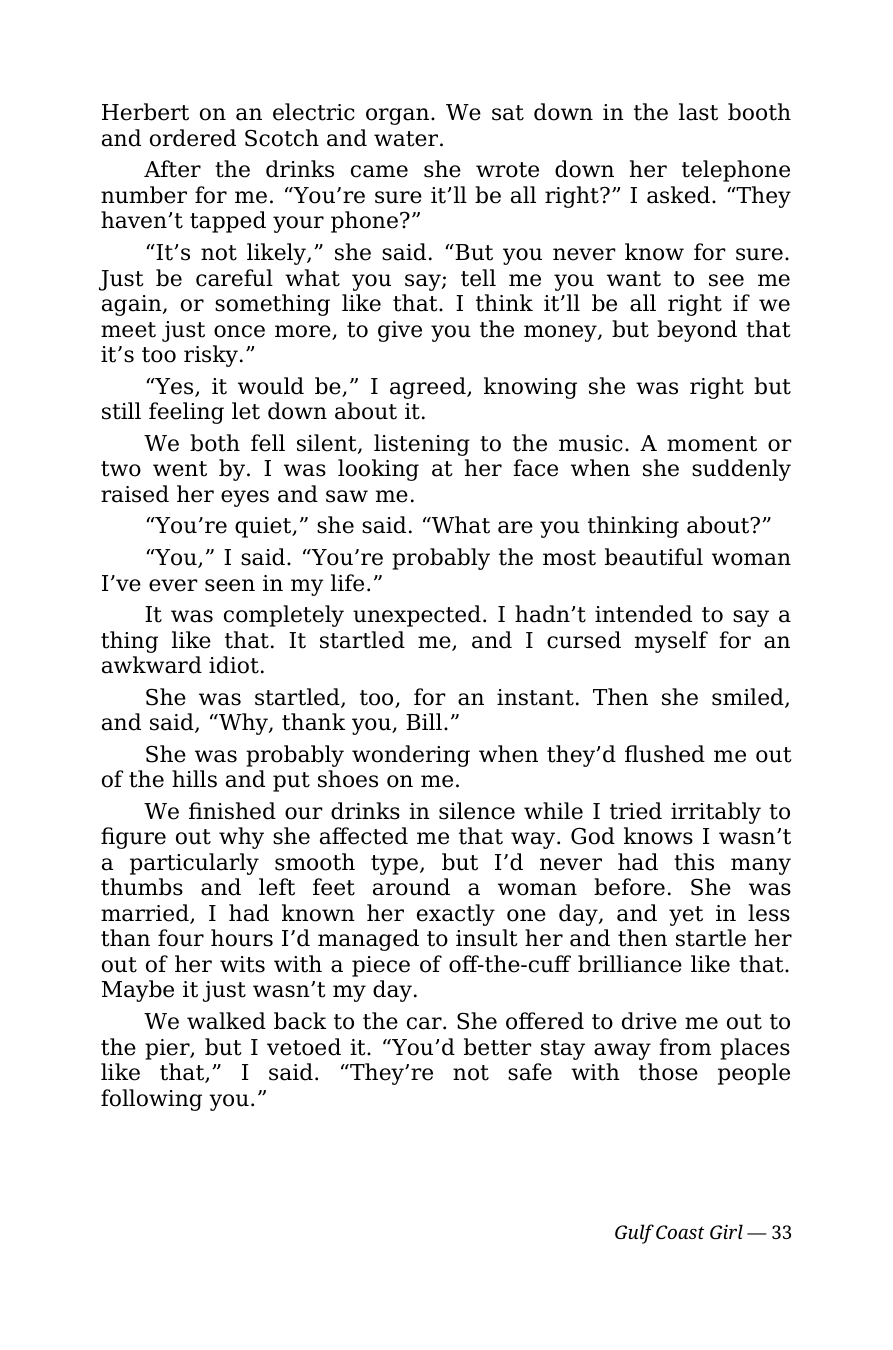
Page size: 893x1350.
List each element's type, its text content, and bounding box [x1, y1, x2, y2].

text It was completely unexpected. I hadn’t intended to say a thing like that. It startled me, and I cursed myself for an awkward idiot. [101, 602, 792, 679]
text We walked back to the car. She offered to drive me out to the pier, but I vetoed it. “You’d better stay away from places like that,” I said. “They’re not safe with those people following you.” [101, 1009, 792, 1111]
text “You’re quiet,” she said. “What are you thinking about?” [101, 513, 792, 539]
text “You,” I said. “You’re probably the most beautiful woman I’ve ever seen in my life.” [101, 545, 792, 596]
text “Yes, it would be,” I agreed, knowing she was right but still feeling let down about it. [101, 374, 792, 425]
text We finished our drinks in silence while I tried irritably to figure out why she affected me that way. God knows I wasn’t a particularly smooth type, but I’d never had this many thumbs and left feet around a woman before. She was married, I had known her exactly one day, and yet in less than four hours I’d managed to insult her and then startle her out of her wits with a piece of off-the-cuff brilliance like that. Maybe it just wasn’t my day. [101, 799, 792, 1003]
text She was startled, too, for an instant. Then she smiled, and said, “Why, thank you, Bill.” [101, 685, 792, 736]
text Herbert on an electric organ. We sat down in the last booth and ordered Scotch and water. [101, 101, 792, 152]
text She was probably wondering when they’d flushed me out of the hills and put shoes on me. [101, 742, 792, 793]
text “It’s not likely,” she said. “But you never know for sure. Just be careful what you say; tell me you want to see me again, or something like that. I think it’ll be all right if we meet just once more, to give you the money, but beyond that it’s too risky.” [101, 240, 792, 368]
text We both fell silent, listening to the music. A moment or two went by. I was looking at her face when she suddenly raised her eyes and saw me. [101, 431, 792, 507]
text After the drinks came she wrote down her telephone number for me. “You’re sure it’ll be all right?” I asked. “They haven’t tapped your phone?” [101, 158, 792, 234]
